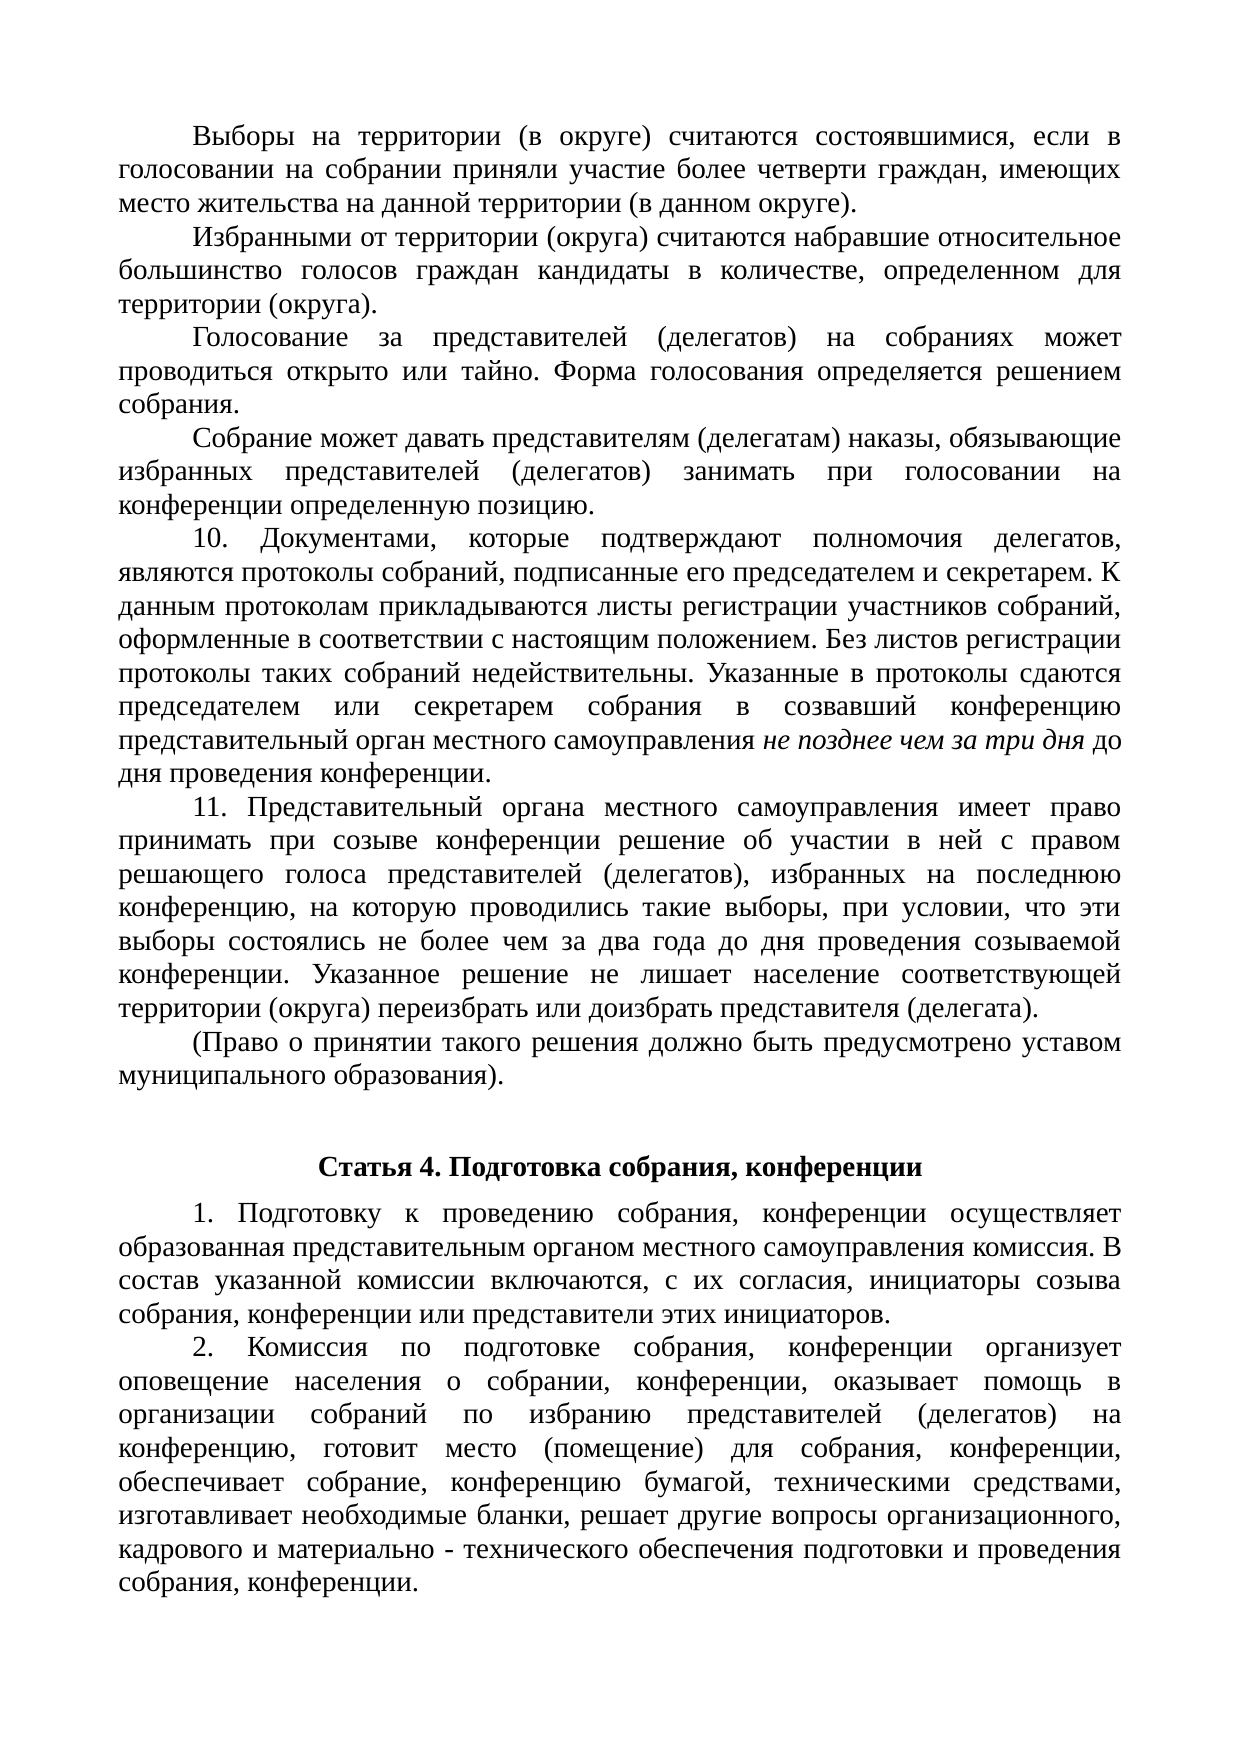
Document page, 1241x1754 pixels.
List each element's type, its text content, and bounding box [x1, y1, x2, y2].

text 1. Подготовку к проведению собрания, конференции осуществляет образованная представительным органом местного самоуправления комиссия. В состав указанной комиссии включаются, с их согласия, инициаторы созыва собрания, конференции или представители этих инициаторов. [118, 1195, 1122, 1329]
text (Право о принятии такого решения должно быть предусмотрено уставом муниципального образования). [118, 1024, 1122, 1091]
text 2. Комиссия по подготовке собрания, конференции организует оповещение населения о собрании, конференции, оказывает помощь в организации собраний по избранию представителей (делегатов) на конференцию, готовит место (помещение) для собрания, конференции, обеспечивает собрание, конференцию бумагой, техническими средствами, изготавливает необходимые бланки, решает другие вопросы организационного, кадрового и материально - технического обеспечения подготовки и проведения собрания, конференции. [118, 1329, 1122, 1598]
text 11. Представительный органа местного самоуправления имеет право принимать при созыве конференции решение об участии в ней с правом решающего голоса представителей (делегатов), избранных на последнюю конференцию, на которую проводились такие выборы, при условии, что эти выборы состоялись не более чем за два года до дня проведения созываемой конференции. Указанное решение не лишает население соответствующей территории (округа) переизбрать или доизбрать представителя (делегата). [118, 789, 1122, 1024]
text Статья 4. Подготовка собрания, конференции [118, 1149, 1122, 1183]
text Избранными от территории (округа) считаются набравшие относительное большинство голосов граждан кандидаты в количестве, определенном для территории (округа). [118, 219, 1122, 319]
text Выборы на территории (в округе) считаются состоявшимися, если в голосовании на собрании приняли участие более четверти граждан, имеющих место жительства на данной территории (в данном округе). [118, 118, 1122, 219]
text 10. Документами, которые подтверждают полномочия делегатов, являются протоколы собраний, подписанные его председателем и секретарем. К данным протоколам прикладываются листы регистрации участников собраний, оформленные в соответствии с настоящим положением. Без листов регистрации протоколы таких собраний недействительны. Указанные в протоколы сдаются председателем или секретарем собрания в созвавший конференцию представительный орган местного самоуправления не позднее чем за три дня до дня проведения конференции. [118, 521, 1122, 789]
text Собрание может давать представителям (делегатам) наказы, обязывающие избранных представителей (делегатов) занимать при голосовании на конференции определенную позицию. [118, 420, 1122, 521]
text Голосование за представителей (делегатов) на собраниях может проводиться открыто или тайно. Форма голосования определяется решением собрания. [118, 319, 1122, 420]
